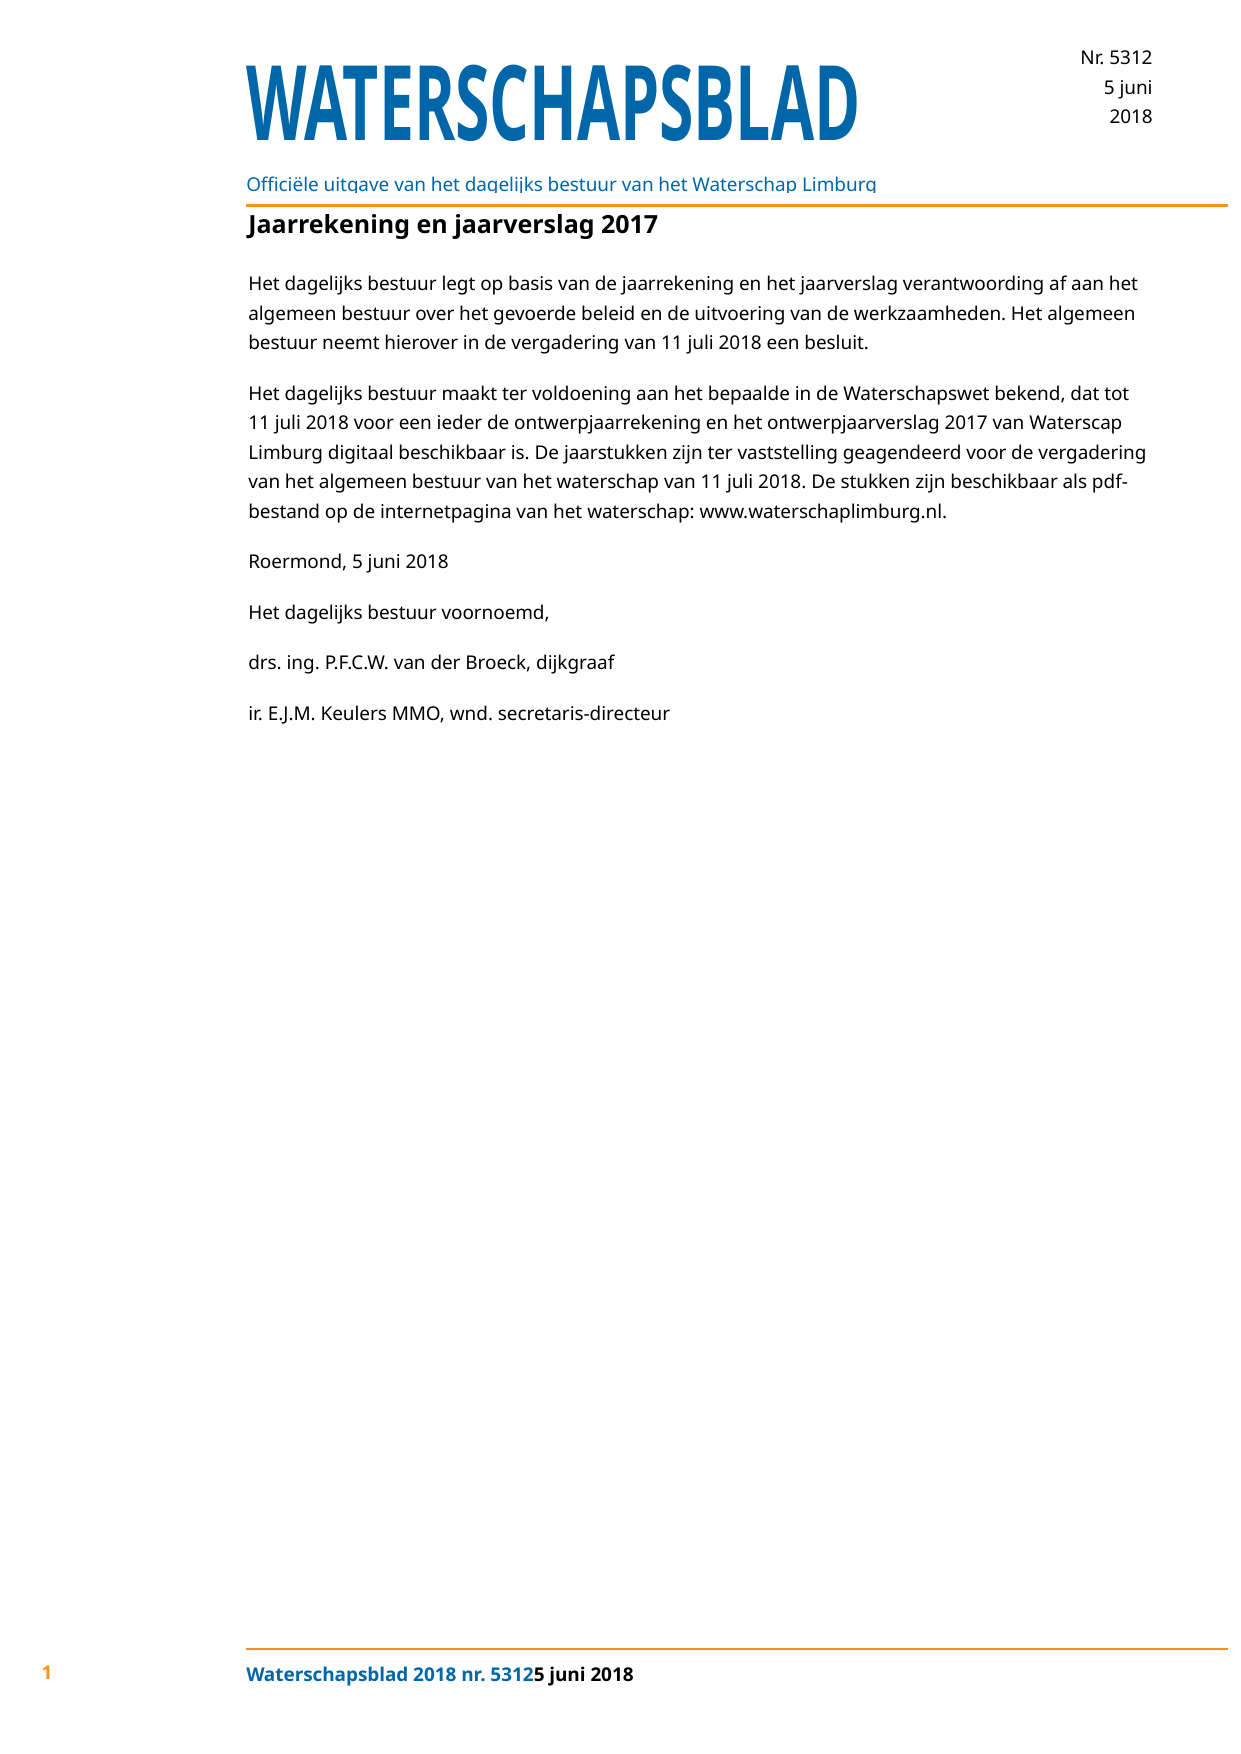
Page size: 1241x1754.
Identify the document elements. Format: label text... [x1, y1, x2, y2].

text ir. E.J.M. Keulers MMO, wnd. secretaris-directeur [248, 700, 1152, 726]
text Jaarrekening en jaarverslag 2017 [248, 207, 1152, 241]
text Het dagelijks bestuur voornoemd, [248, 599, 1152, 625]
text Het dagelijks bestuur maakt ter voldoening aan het bepaalde in de Waterschapswet bekend, dat tot 11 juli 2018 voor een ieder de ontwerpjaarrekening en het ontwerpjaarverslag 2017 van Waterscap Limburg digitaal beschikbaar is. De jaarstukken zijn ter vaststelling geagendeerd voor de vergadering van het algemeen bestuur van het waterschap van 11 juli 2018. De stukken zijn beschikbaar als pdf-bestand op de internetpagina van het waterschap: www.waterschaplimburg.nl. [248, 380, 1152, 524]
picture [41, 47, 231, 172]
text Het dagelijks bestuur legt op basis van de jaarrekening en het jaarverslag verantwoording af aan het algemeen bestuur over het gevoerde beleid en de uitvoering van de werkzaamheden. Het algemeen bestuur neemt hierover in de vergadering van 11 juli 2018 een besluit. [248, 270, 1152, 355]
text Roermond, 5 juni 2018 [248, 549, 1152, 574]
text drs. ing. P.F.C.W. van der Broeck, dijkgraaf [248, 649, 1152, 675]
